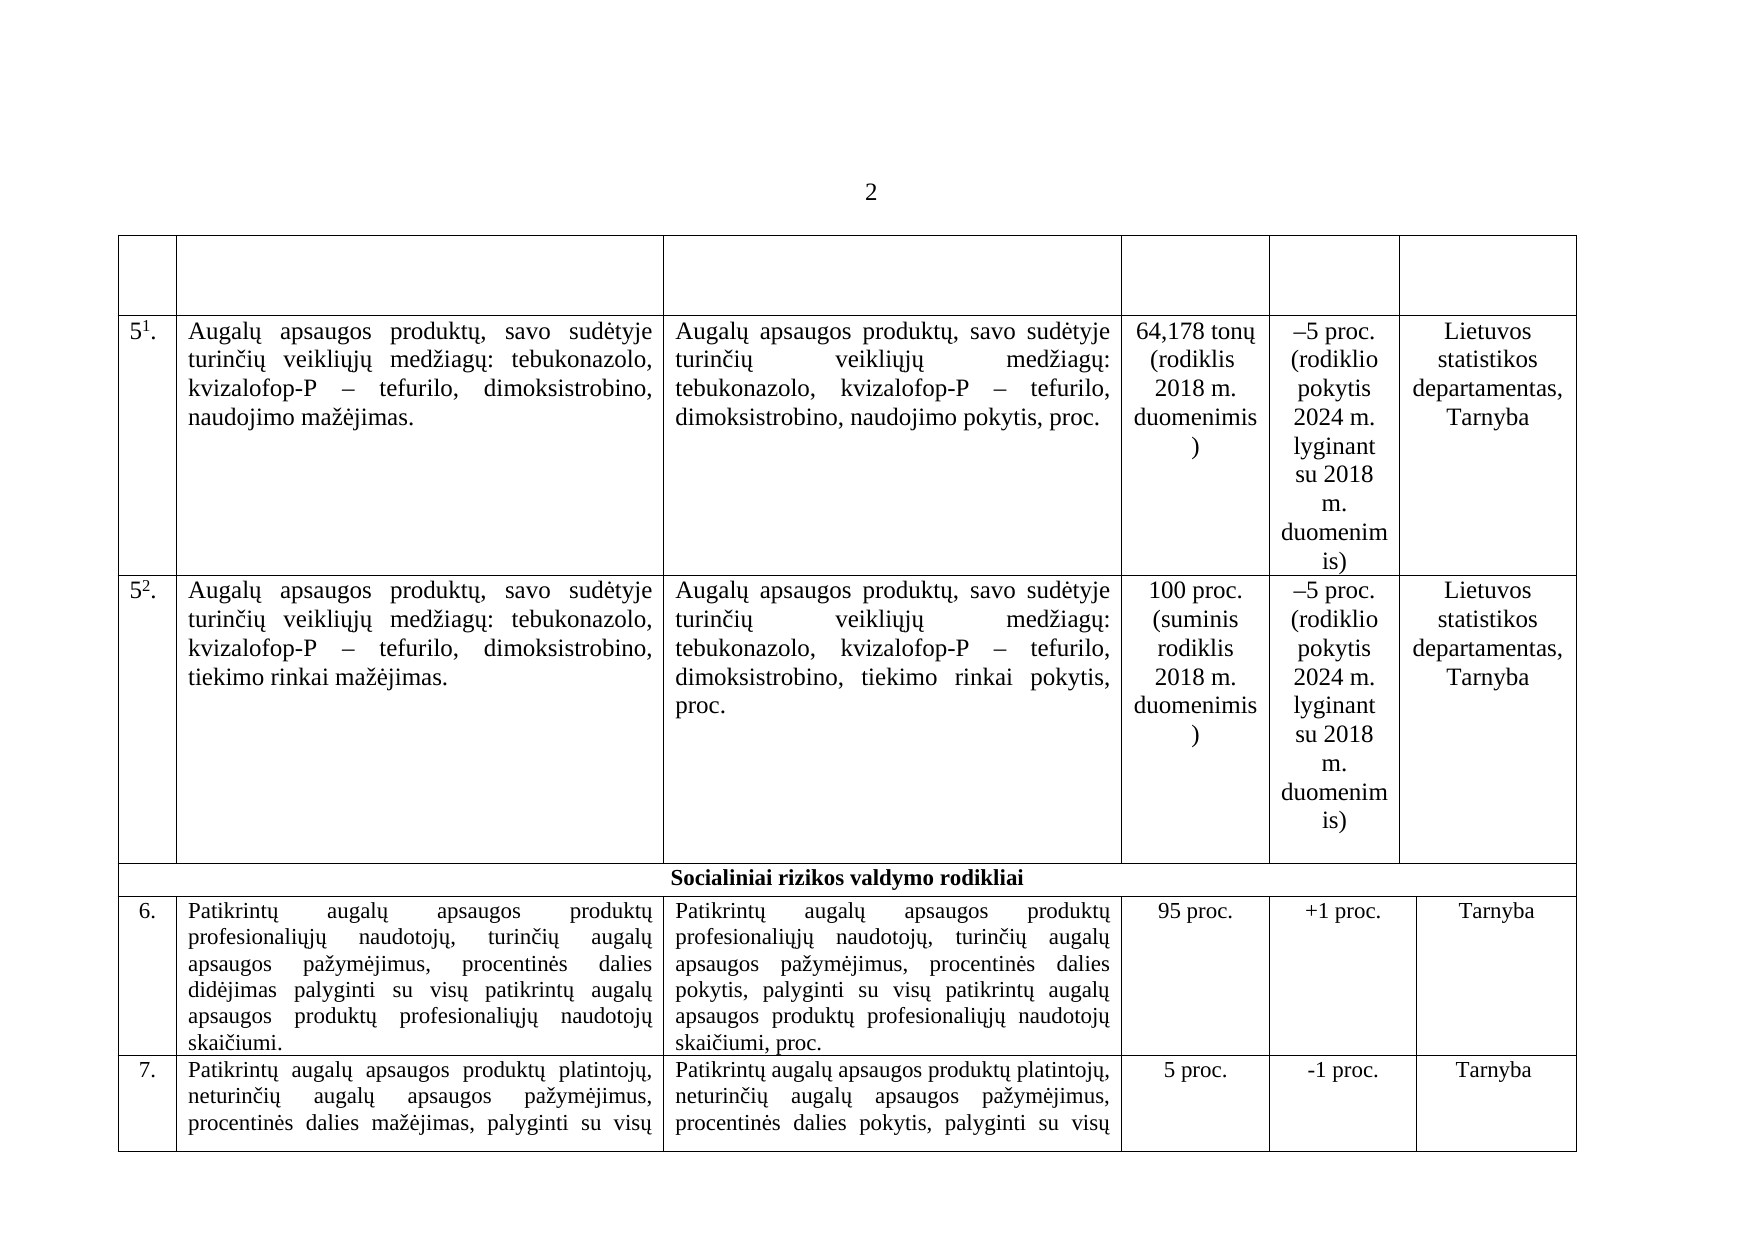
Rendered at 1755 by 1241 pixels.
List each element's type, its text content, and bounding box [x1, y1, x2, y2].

table_cell [177, 236, 663, 315]
table_cell Augalų apsaugos produktų, savo sudėtyje turinčių veikliųjų medžiagų: tebukonazolo, kvizalofop-P – tefurilo, dimoksistrobino, naudojimo pokytis, proc. [664, 316, 1121, 574]
table_cell 6. [119, 897, 176, 1055]
table_cell +1 proc. [1270, 897, 1416, 1055]
table_cell Tarnyba [1417, 1056, 1576, 1151]
table_cell [1270, 236, 1399, 315]
table_cell Lietuvos statistikos departamentas, Tarnyba [1400, 316, 1576, 574]
table_cell -1 proc. [1270, 1056, 1416, 1151]
table_cell Augalų apsaugos produktų, savo sudėtyje turinčių veikliųjų medžiagų: tebukonazolo, kvizalofop-P – tefurilo, dimoksistrobino, tiekimo rinkai pokytis, proc. [664, 576, 1121, 863]
table_cell Patikrintų augalų apsaugos produktų profesionaliųjų naudotojų, turinčių augalų apsaugos pažymėjimus, procentinės dalies pokytis, palyginti su visų patikrintų augalų apsaugos produktų profesionaliųjų naudotojų skaičiumi, proc. [664, 897, 1121, 1055]
table_cell 7. [119, 1056, 176, 1151]
table_cell Lietuvos statistikos departamentas, Tarnyba [1400, 576, 1576, 863]
table_cell Tarnyba [1417, 897, 1576, 1055]
table_cell 52. [119, 576, 176, 863]
table_cell 64,178 tonų (rodiklis 2018 m. duomenimis) [1122, 316, 1269, 574]
table_cell [1400, 236, 1576, 315]
table_cell 51. [119, 316, 176, 574]
table_cell Patikrintų augalų apsaugos produktų profesionaliųjų naudotojų, turinčių augalų apsaugos pažymėjimus, procentinės dalies didėjimas palyginti su visų patikrintų augalų apsaugos produktų profesionaliųjų naudotojų skaičiumi. [177, 897, 663, 1055]
table_cell [1122, 236, 1269, 315]
table_cell –5 proc. (rodiklio pokytis 2024 m. lyginant su 2018 m. duomenimis) [1270, 576, 1399, 863]
table_cell 100 proc. (suminis rodiklis 2018 m. duomenimis) [1122, 576, 1269, 863]
table_cell Patikrintų augalų apsaugos produktų platintojų, neturinčių augalų apsaugos pažymėjimus, procentinės dalies pokytis, palyginti su visų [664, 1056, 1121, 1151]
table_cell Augalų apsaugos produktų, savo sudėtyje turinčių veikliųjų medžiagų: tebukonazolo, kvizalofop-P – tefurilo, dimoksistrobino, tiekimo rinkai mažėjimas. [177, 576, 663, 863]
table_cell [119, 236, 176, 315]
table_cell Socialiniai rizikos valdymo rodikliai [119, 864, 1576, 896]
table_cell 95 proc. [1122, 897, 1269, 1055]
table_cell Patikrintų augalų apsaugos produktų platintojų, neturinčių augalų apsaugos pažymėjimus, procentinės dalies mažėjimas, palyginti su visų [177, 1056, 663, 1151]
table_cell Augalų apsaugos produktų, savo sudėtyje turinčių veikliųjų medžiagų: tebukonazolo, kvizalofop-P – tefurilo, dimoksistrobino, naudojimo mažėjimas. [177, 316, 663, 574]
table_cell [664, 236, 1121, 315]
table_cell –5 proc. (rodiklio pokytis 2024 m. lyginant su 2018 m. duomenimis) [1270, 316, 1399, 574]
table_cell 5 proc. [1122, 1056, 1269, 1151]
